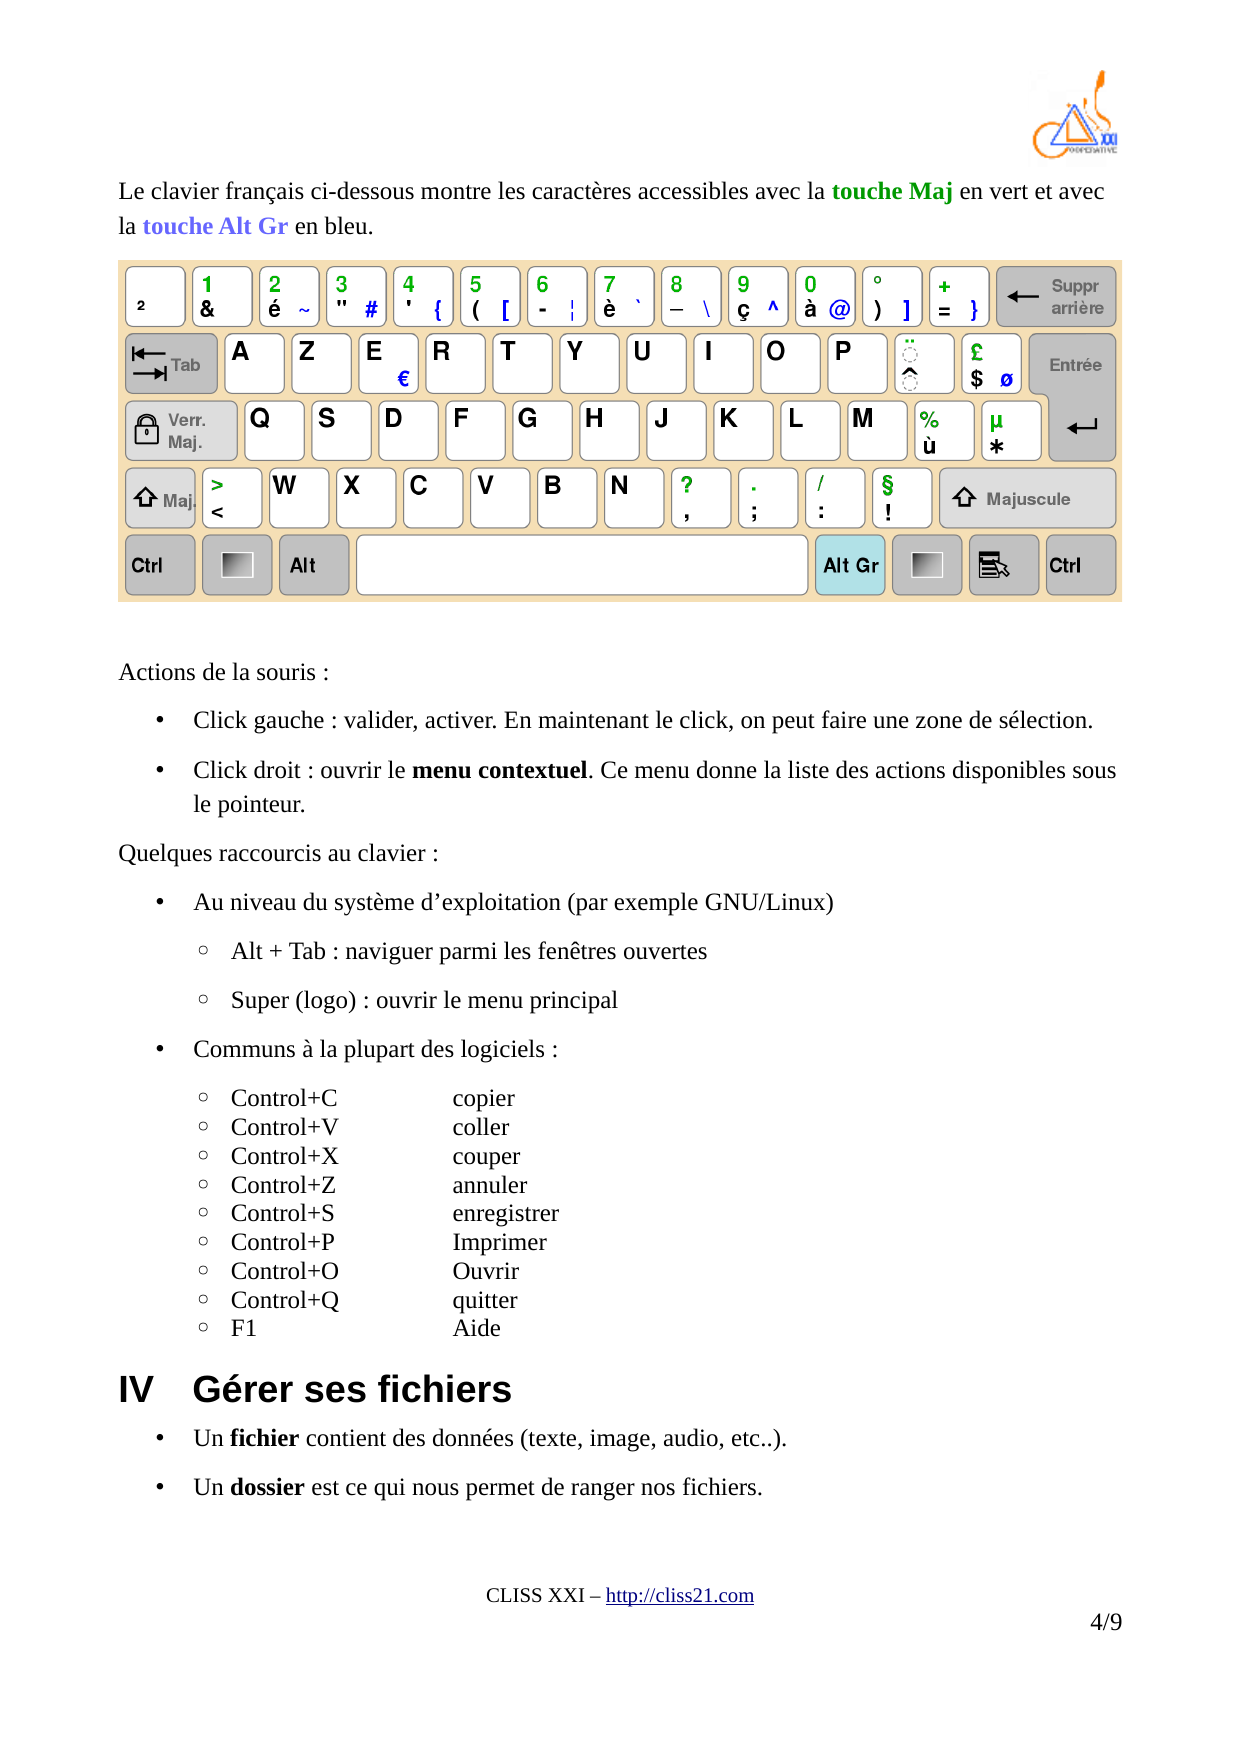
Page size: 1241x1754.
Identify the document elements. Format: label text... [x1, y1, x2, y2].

list Control+Q quitter [193, 1285, 1122, 1313]
picture [1027, 70, 1122, 169]
list Control+C copier [193, 1083, 1122, 1112]
list Communs à la plupart des logiciels : [156, 1034, 1122, 1063]
list Click droit : ouvrir le menu contextuel. Ce menu donne la liste des actions disponibles sous le pointeur. [156, 755, 1122, 818]
list Control+Z annuler [193, 1170, 1122, 1198]
list Control+V coller [193, 1112, 1122, 1141]
text Quelques raccourcis au clavier : [118, 838, 1122, 867]
text Actions de la souris : [118, 657, 1122, 685]
list Un dossier est ce qui nous permet de ranger nos fichiers. [156, 1472, 1122, 1501]
picture [118, 260, 1123, 602]
list Alt + Tab : naviguer parmi les fenêtres ouvertes [193, 936, 1122, 965]
list F1 Aide [193, 1313, 1122, 1342]
text Le clavier français ci-dessous montre les caractères accessibles avec la touche Maj en vert et avec la touche Alt Gr en bleu. [118, 176, 1122, 239]
list Click gauche : valider, activer. En maintenant le click, on peut faire une zone de sélection. [156, 706, 1122, 734]
list Control+P Imprimer [193, 1227, 1122, 1256]
list Super (logo) : ouvrir le menu principal [193, 985, 1122, 1014]
list Un fichier contient des données (texte, image, audio, etc..). [156, 1423, 1122, 1452]
list Control+X couper [193, 1141, 1122, 1170]
list Control+S enregistrer [193, 1198, 1122, 1227]
list Au niveau du système d’exploitation (par exemple GNU/Linux) [156, 887, 1122, 916]
subtitle Gérer ses fichiers [118, 1367, 1122, 1411]
list Control+O Ouvrir [193, 1256, 1122, 1285]
